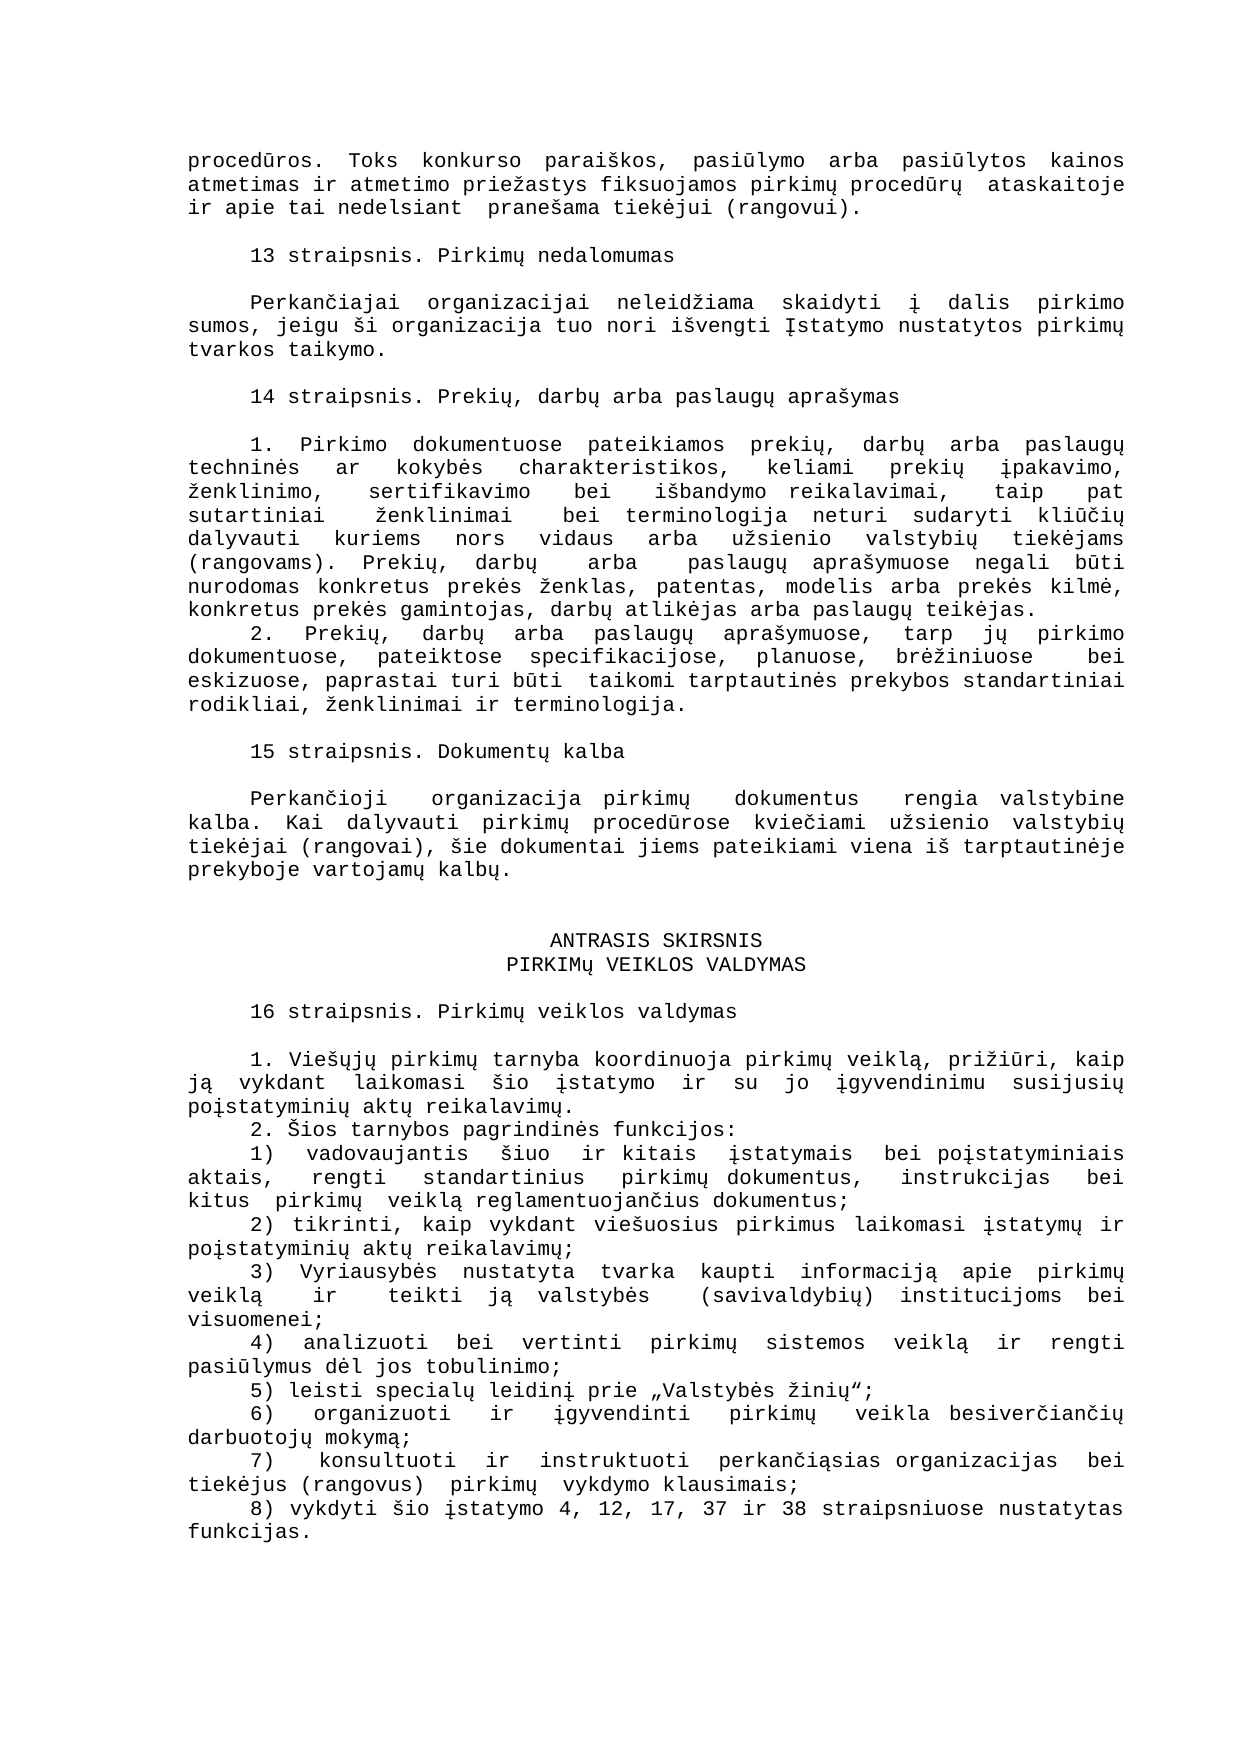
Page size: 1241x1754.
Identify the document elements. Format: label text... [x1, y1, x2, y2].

text 2) tikrinti, kaip vykdant viešuosius pirkimus laikomasi įstatymų ir poįstatyminių aktų reikalavimų; [187, 1214, 1125, 1261]
text 8) vykdyti šio įstatymo 4, 12, 17, 37 ir 38 straipsniuose nustatytas funkcijas. [187, 1498, 1125, 1545]
text procedūros. Toks konkurso paraiškos, pasiūlymo arba pasiūlytos kainos atmetimas ir atmetimo priežastys fiksuojamos pirkimų procedūrų ataskaitoje ir apie tai nedelsiant pranešama tiekėjui (rangovui). [187, 150, 1125, 221]
text PIRKIMų VEIKLOS VALDYMAS [187, 954, 1125, 978]
text 14 straipsnis. Prekių, darbų arba paslaugų aprašymas [187, 386, 1125, 410]
text 2. Prekių, darbų arba paslaugų aprašymuose, tarp jų pirkimo dokumentuose, pateiktose specifikacijose, planuose, brėžiniuose bei eskizuose, paprastai turi būti taikomi tarptautinės prekybos standartiniai rodikliai, ženklinimai ir terminologija. [187, 623, 1125, 717]
text 13 straipsnis. Pirkimų nedalomumas [187, 244, 1125, 268]
text 1) vadovaujantis šiuo ir kitais įstatymais bei poįstatyminiais aktais, rengti standartinius pirkimų dokumentus, instrukcijas bei kitus pirkimų veiklą reglamentuojančius dokumentus; [187, 1143, 1125, 1214]
text 15 straipsnis. Dokumentų kalba [187, 741, 1125, 765]
text 7) konsultuoti ir instruktuoti perkančiąsias organizacijas bei tiekėjus (rangovus) pirkimų vykdymo klausimais; [187, 1451, 1125, 1498]
text 5) leisti specialų leidinį prie „Valstybės žinių“; [187, 1379, 1125, 1403]
text 2. Šios tarnybos pagrindinės funkcijos: [187, 1119, 1125, 1143]
text 16 straipsnis. Pirkimų veiklos valdymas [187, 1001, 1125, 1025]
text ANTRASIS SKIRSNIS [187, 930, 1125, 954]
text 1. Pirkimo dokumentuose pateikiamos prekių, darbų arba paslaugų techninės ar kokybės charakteristikos, keliami prekių įpakavimo, ženklinimo, sertifikavimo bei išbandymo reikalavimai, taip pat sutartiniai ženklinimai bei terminologija neturi sudaryti kliūčių dalyvauti kuriems nors vidaus arba užsienio valstybių tiekėjams (rangovams). Prekių, darbų arba paslaugų aprašymuose negali būti nurodomas konkretus prekės ženklas, patentas, modelis arba prekės kilmė, konkretus prekės gamintojas, darbų atlikėjas arba paslaugų teikėjas. [187, 434, 1125, 623]
text Perkančioji organizacija pirkimų dokumentus rengia valstybine kalba. Kai dalyvauti pirkimų procedūrose kviečiami užsienio valstybių tiekėjai (rangovai), šie dokumentai jiems pateikiami viena iš tarptautinėje prekyboje vartojamų kalbų. [187, 788, 1125, 883]
text 6) organizuoti ir įgyvendinti pirkimų veikla besiverčiančių darbuotojų mokymą; [187, 1403, 1125, 1451]
text Perkančiajai organizacijai neleidžiama skaidyti į dalis pirkimo sumos, jeigu ši organizacija tuo nori išvengti Įstatymo nustatytos pirkimų tvarkos taikymo. [187, 292, 1125, 363]
text 4) analizuoti bei vertinti pirkimų sistemos veiklą ir rengti pasiūlymus dėl jos tobulinimo; [187, 1332, 1125, 1379]
text 1. Viešųjų pirkimų tarnyba koordinuoja pirkimų veiklą, prižiūri, kaip ją vykdant laikomasi šio įstatymo ir su jo įgyvendinimu susijusių poįstatyminių aktų reikalavimų. [187, 1048, 1125, 1119]
text 3) Vyriausybės nustatyta tvarka kaupti informaciją apie pirkimų veiklą ir teikti ją valstybės (savivaldybių) institucijoms bei visuomenei; [187, 1261, 1125, 1332]
